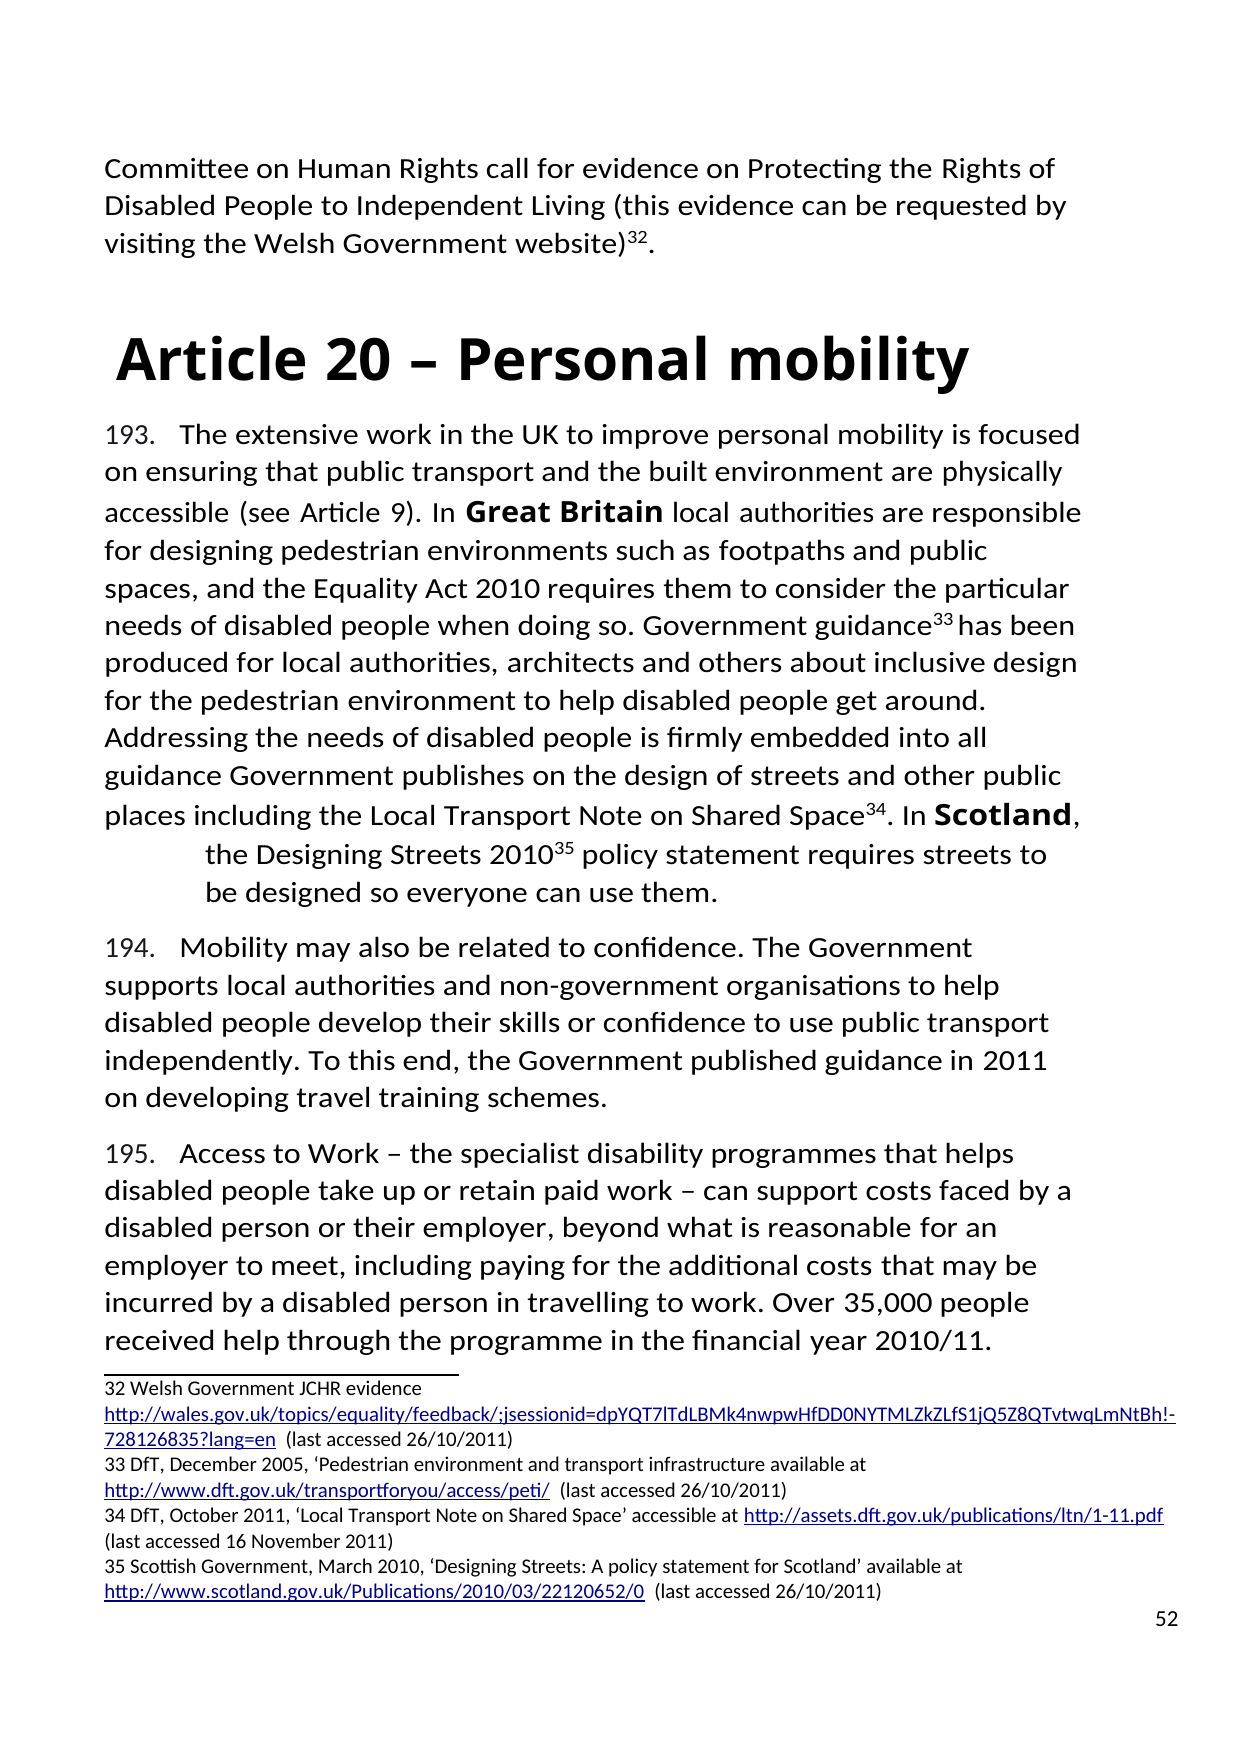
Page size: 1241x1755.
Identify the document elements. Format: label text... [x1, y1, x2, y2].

subtitle Article 20 – Personal mobility [116, 318, 1178, 398]
text the Designing Streets 2010 policy statement requires streets to be designed so everyone can use them. [205, 836, 1082, 909]
list DfT, December 2005, ‘Pedestrian environment and transport infrastructure available at http://www.dft.gov.uk/transportforyou/access/peti/ (last accessed 26/10/2011) [104, 1452, 1178, 1502]
list Welsh Government JCHR evidence http://wales.gov.uk/topics/equality/feedback/;jsessionid=dpYQT7lTdLBMk4nwpwHfDD0NYTMLZkZLfS1jQ5Z8QTvtwqLmNtBh!-728126835?lang=en (last accessed 26/10/2011) [104, 1375, 1178, 1452]
list DfT, October 2011, ‘Local Transport Note on Shared Space’ accessible at http://assets.dft.gov.uk/publications/ltn/1-11.pdf (last accessed 16 November 2011) [104, 1502, 1178, 1553]
text Scottish Government, March 2010, ‘Designing Streets: A policy statement for Scotland’ available at http://www.scotland.gov.uk/Publications/2010/03/22120652/0 (last accessed 26/10/2011) [104, 1553, 1178, 1604]
list Access to Work – the specialist disability programmes that helps disabled people take up or retain paid work – can support costs faced by a disabled person or their employer, beyond what is reasonable for an employer to meet, including paying for the additional costs that may be incurred by a disabled person in travelling to work. Over 35,000 people received help through the programme in the financial year 2010/11. [104, 1135, 1082, 1357]
list Mobility may also be related to confidence. The Government supports local authorities and non-government organisations to help disabled people develop their skills or confidence to use public transport independently. To this end, the Government published guidance in 2011 on developing travel training schemes. [104, 929, 1082, 1115]
list The extensive work in the UK to improve personal mobility is focused on ensuring that public transport and the built environment are physically accessible (see Article 9). In Great Britain local authorities are responsible for designing pedestrian environments such as footpaths and public spaces, and the Equality Act 2010 requires them to consider the particular needs of disabled people when doing so. Government guidance has been produced for local authorities, architects and others about inclusive design for the pedestrian environment to help disabled people get around. Addressing the needs of disabled people is firmly embedded into all guidance Government publishes on the design of streets and other public places including the Local Transport Note on Shared Space. In Scotland, [104, 416, 1082, 834]
list Committee on Human Rights call for evidence on Protecting the Rights of Disabled People to Independent Living (this evidence can be requested by visiting the Welsh Government website). [104, 150, 1082, 260]
